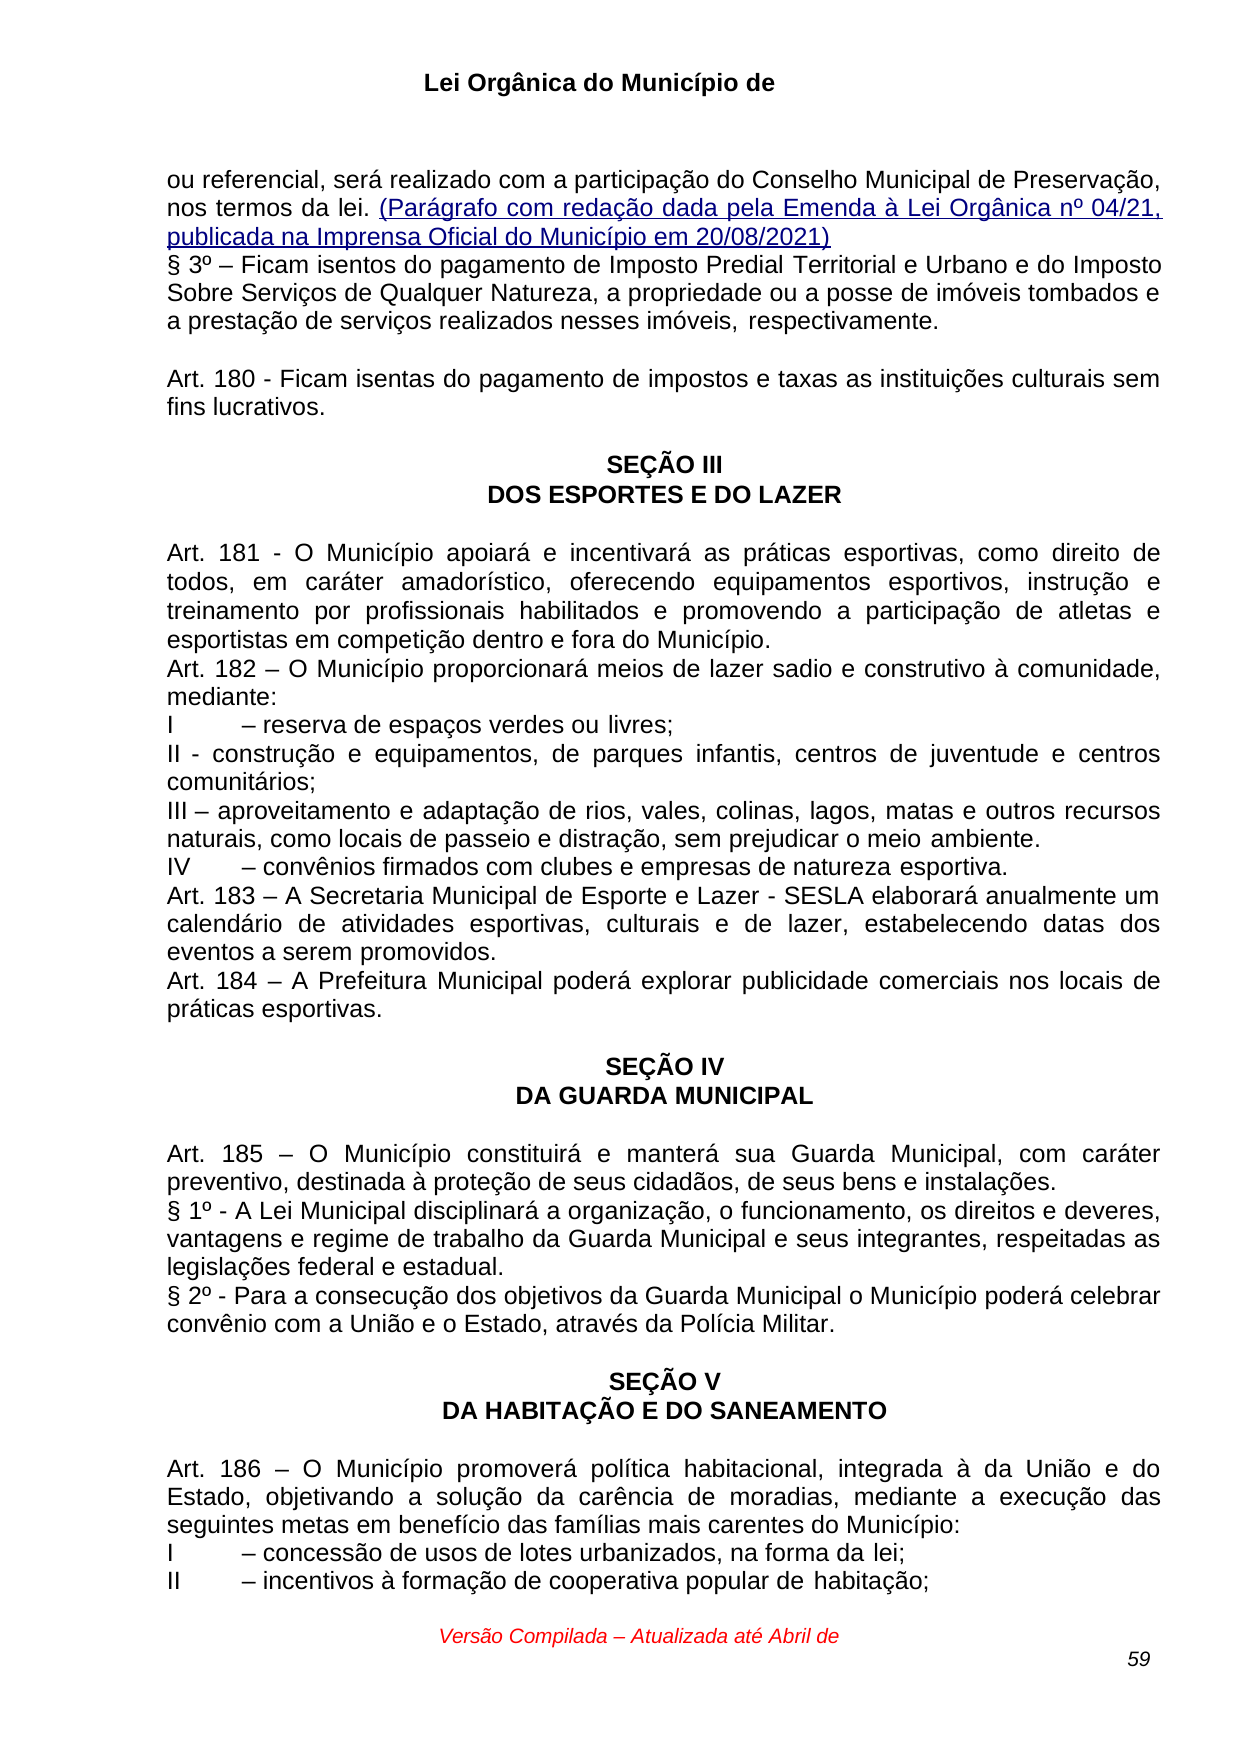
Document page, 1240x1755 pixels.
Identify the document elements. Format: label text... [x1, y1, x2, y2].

text Art. 184 – A Prefeitura Municipal poderá explorar publicidade comerciais nos locais de práticas esportivas. [167, 966, 1162, 1023]
subtitle DA HABITAÇÃO E DO SANEAMENTO [167, 1396, 1162, 1425]
subtitle SEÇÃO V [167, 1367, 1162, 1396]
text Art. 181 - O Município apoiará e incentivará as práticas esportivas, como direito de todos, em caráter amadorístico, oferecendo equipamentos esportivos, instrução e treinamento por profissionais habilitados e promovendo a participação de atletas e esportistas em competição dentro e fora do Município. [167, 538, 1162, 654]
subtitle DA GUARDA MUNICIPAL [167, 1081, 1162, 1110]
text Art. 183 – A Secretaria Municipal de Esporte e Lazer - SESLA elaborará anualmente um calendário de atividades esportivas, culturais e de lazer, estabelecendo datas dos eventos a serem promovidos. [167, 881, 1162, 966]
subtitle SEÇÃO IV [167, 1052, 1162, 1081]
list – reserva de espaços verdes ou livres; [167, 711, 1162, 739]
text Art. 182 – O Município proporcionará meios de lazer sadio e construtivo à comunidade, mediante: [167, 654, 1162, 711]
text Art. 180 - Ficam isentas do pagamento de impostos e taxas as instituições culturais sem fins lucrativos. [167, 364, 1162, 421]
list – convênios firmados com clubes e empresas de natureza esportiva. [167, 853, 1162, 881]
text § 3º – Ficam isentos do pagamento de Imposto Predial Territorial e Urbano e do Imposto Sobre Serviços de Qualquer Natureza, a propriedade ou a posse de imóveis tombados e a prestação de serviços realizados nesses imóveis, respectivamente. [167, 250, 1162, 335]
list – incentivos à formação de cooperativa popular de habitação; [167, 1567, 1162, 1595]
text Art. 186 – O Município promoverá política habitacional, integrada à da União e do Estado, objetivando a solução da carência de moradias, mediante a execução das seguintes metas em benefício das famílias mais carentes do Município: [167, 1454, 1162, 1539]
subtitle SEÇÃO III [167, 450, 1162, 479]
text § 2º - Para a consecução dos objetivos da Guarda Municipal o Município poderá celebrar convênio com a União e o Estado, através da Polícia Militar. [167, 1281, 1162, 1338]
text § 1º - A Lei Municipal disciplinará a organização, o funcionamento, os direitos e deveres, vantagens e regime de trabalho da Guarda Municipal e seus integrantes, respeitadas as legislações federal e estadual. [167, 1196, 1162, 1281]
list – aproveitamento e adaptação de rios, vales, colinas, lagos, matas e outros recursos naturais, como locais de passeio e distração, sem prejudicar o meio ambiente. [167, 796, 1162, 853]
list - construção e equipamentos, de parques infantis, centros de juventude e centros comunitários; [167, 739, 1162, 796]
subtitle DOS ESPORTES E DO LAZER [167, 479, 1162, 508]
list – concessão de usos de lotes urbanizados, na forma da lei; [167, 1539, 1162, 1567]
text Art. 185 – O Município constituirá e manterá sua Guarda Municipal, com caráter preventivo, destinada à proteção de seus cidadãos, de seus bens e instalações. [167, 1139, 1162, 1196]
text ou referencial, será realizado com a participação do Conselho Municipal de Preservação, nos termos da lei. (Parágrafo com redação dada pela Emenda à Lei Orgânica nº 04/21, publicada na Imprensa Oficial do Município em 20/08/2021) [167, 165, 1162, 250]
